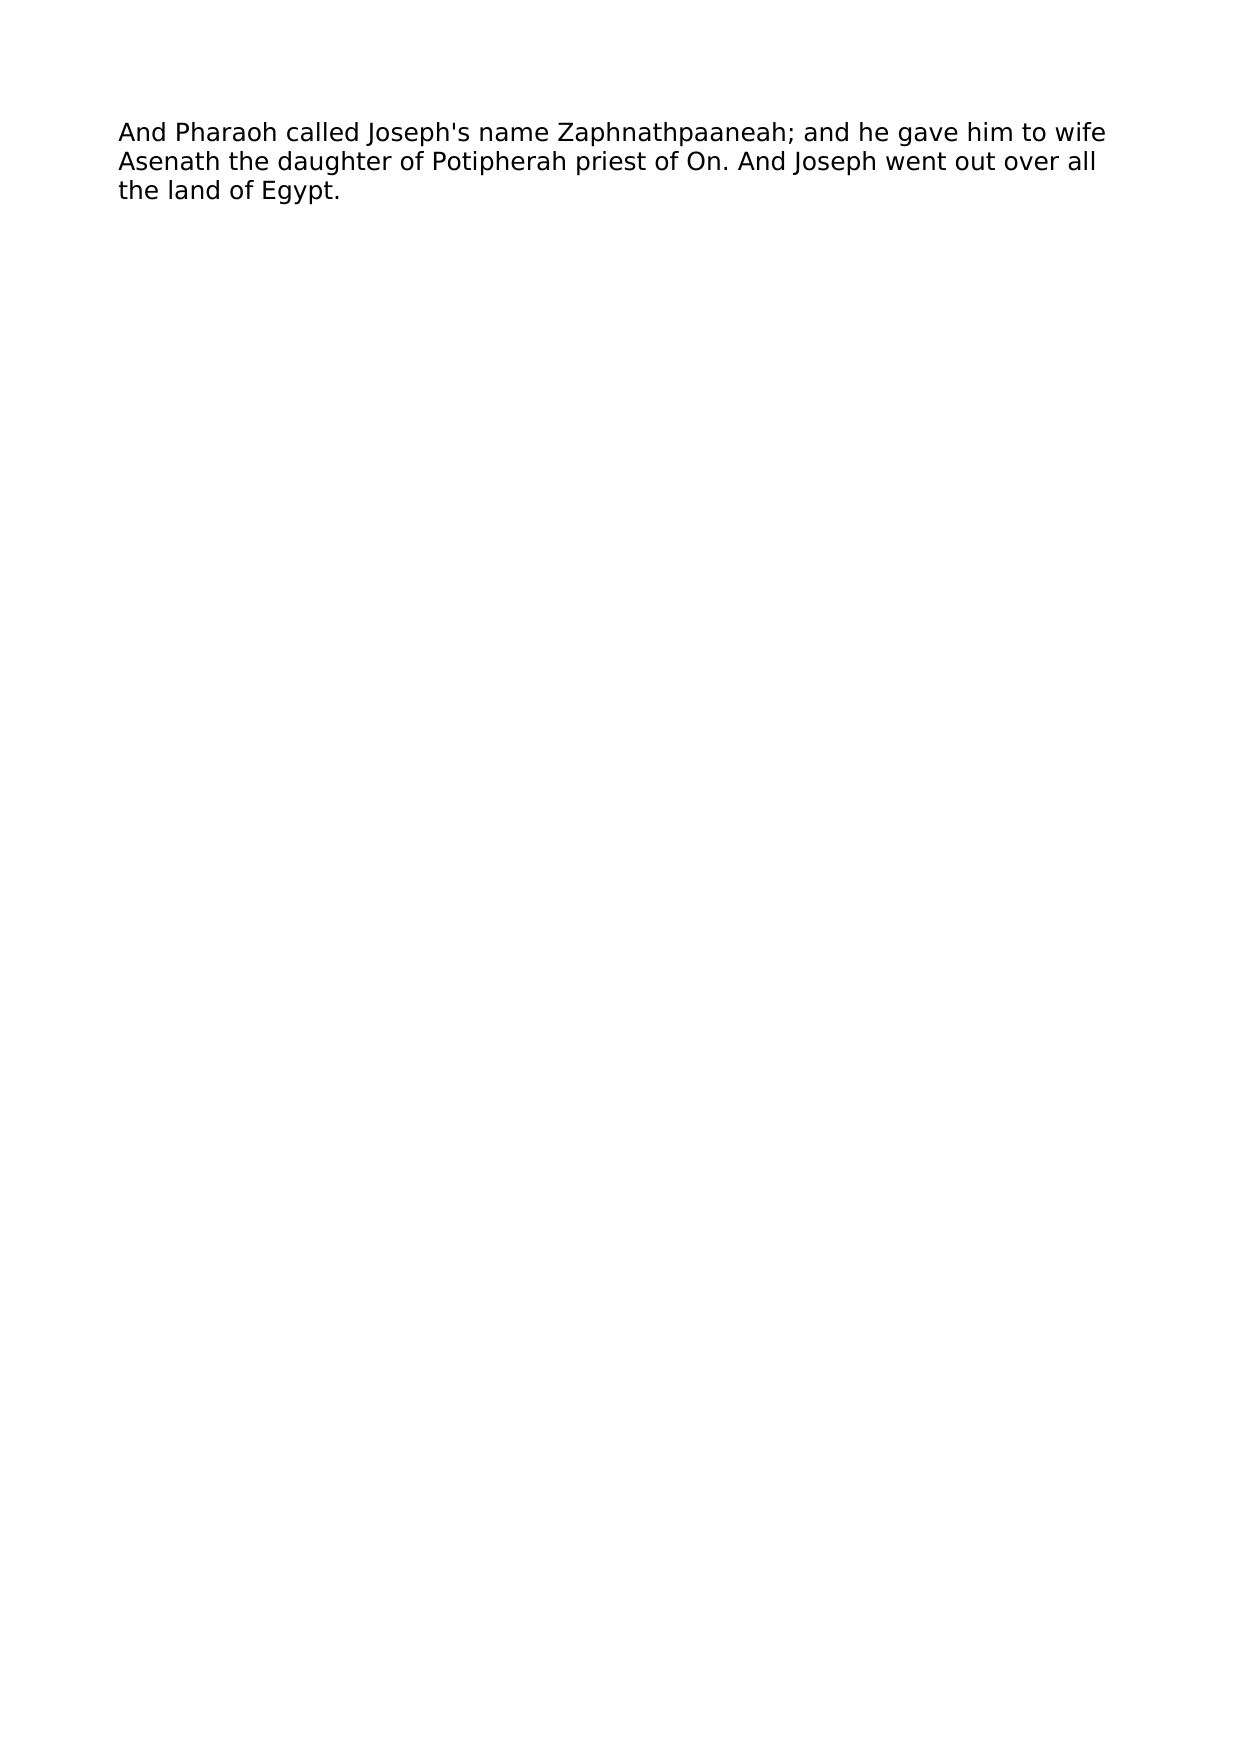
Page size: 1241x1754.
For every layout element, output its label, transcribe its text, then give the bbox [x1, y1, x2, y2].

text And Pharaoh called Joseph's name Zaphnathpaaneah; and he gave him to wife Asenath the daughter of Potipherah priest of On. And Joseph went out over all the land of Egypt. [118, 118, 1122, 206]
